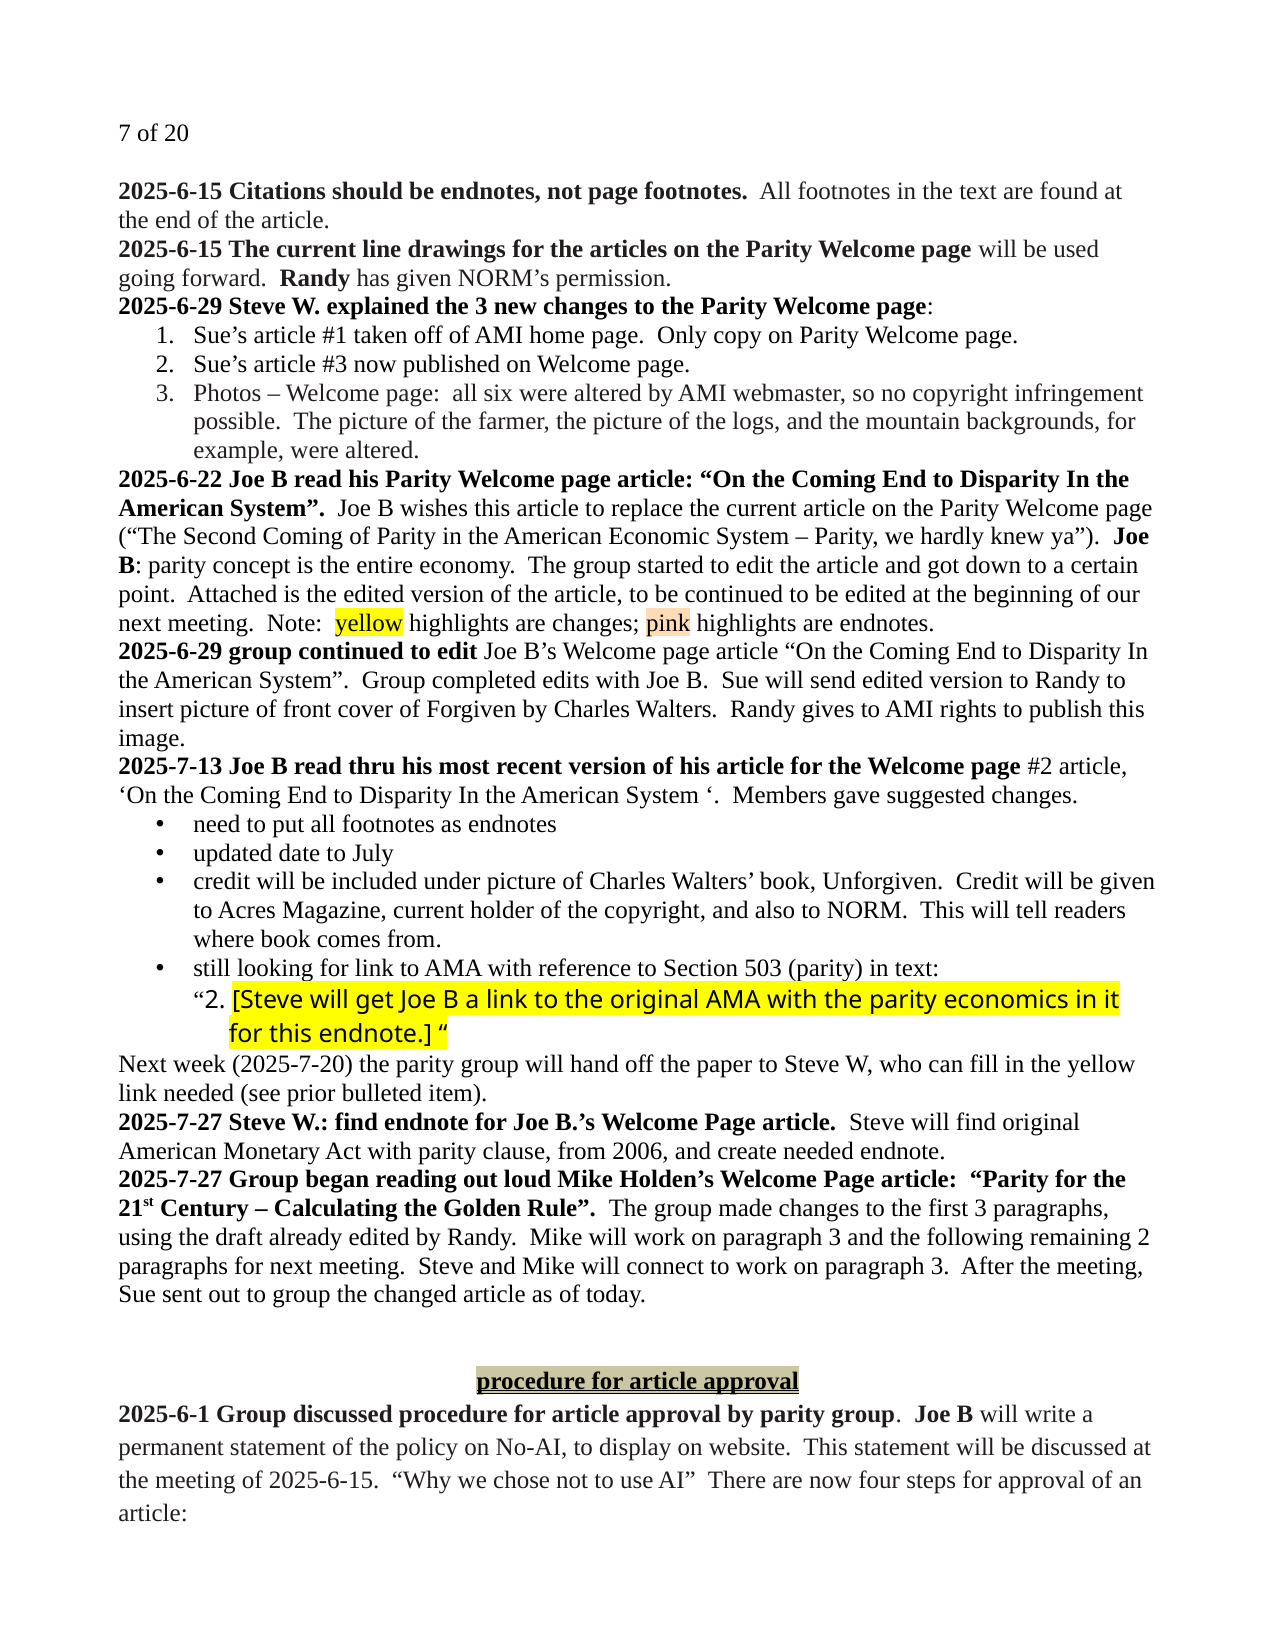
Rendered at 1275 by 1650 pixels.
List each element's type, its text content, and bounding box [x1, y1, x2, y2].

list need to put all footnotes as endnotes [156, 809, 1157, 838]
text 2025-6-29 group continued to edit Joe B’s Welcome page article “On the Coming End to Disparity In the American System”. Group completed edits with Joe B. Sue will send edited version to Randy to insert picture of front cover of Forgiven by Charles Walters. Randy gives to AMI rights to publish this image. [118, 636, 1157, 751]
text 2025-6-1 Group discussed procedure for article approval by parity group. Joe B will write a permanent statement of the policy on No-AI, to display on website. This statement will be discussed at the meeting of 2025-6-15. “Why we chose not to use AI” There are now four steps for approval of an article: [118, 1399, 1157, 1527]
text 2025-7-13 Joe B read thru his most recent version of his article for the Welcome page #2 article, ‘On the Coming End to Disparity In the American System ‘. Members gave suggested changes. [118, 751, 1157, 809]
text 2025-6-22 Joe B read his Parity Welcome page article: “On the Coming End to Disparity In the American System”. Joe B wishes this article to replace the current article on the Parity Welcome page (“The Second Coming of Parity in the American Economic System – Parity, we hardly knew ya”). Joe B: parity concept is the entire economy. The group started to edit the article and got down to a certain point. Attached is the edited version of the article, to be continued to be edited at the beginning of our next meeting. Note: yellow highlights are changes; pink highlights are endnotes. [118, 464, 1157, 636]
list updated date to July [156, 838, 1157, 866]
text 2025-7-27 Group began reading out loud Mike Holden’s Welcome Page article: “Parity for the 21st Century – Calculating the Golden Rule”. The group made changes to the first 3 paragraphs, using the draft already edited by Randy. Mike will work on paragraph 3 and the following remaining 2 paragraphs for next meeting. Steve and Mike will connect to work on paragraph 3. After the meeting, Sue sent out to group the changed article as of today. [118, 1164, 1157, 1308]
list still looking for link to AMA with reference to Section 503 (parity) in text: [156, 953, 1157, 981]
list Sue’s article #1 taken off of AMI home page. Only copy on Parity Welcome page. [156, 320, 1157, 349]
text 2025-7-27 Steve W.: find endnote for Joe B.’s Welcome Page article. Steve will find original American Monetary Act with parity clause, from 2006, and create needed endnote. [118, 1107, 1157, 1164]
text 2025-6-15 The current line drawings for the articles on the Parity Welcome page will be used going forward. Randy has given NORM’s permission. [118, 234, 1157, 291]
list Photos – Welcome page: all six were altered by AMI webmaster, so no copyright infringement possible. The picture of the farmer, the picture of the logs, and the mountain backgrounds, for example, were altered. [156, 378, 1157, 464]
text 2025-6-15 Citations should be endnotes, not page footnotes. All footnotes in the text are found at the end of the article. [118, 176, 1157, 234]
text 2025-6-29 Steve W. explained the 3 new changes to the Parity Welcome page: [118, 291, 1157, 320]
list Sue’s article #3 now published on Welcome page. [156, 349, 1157, 378]
list credit will be included under picture of Charles Walters’ book, Unforgiven. Credit will be given to Acres Magazine, current holder of the copyright, and also to NORM. This will tell readers where book comes from. [156, 866, 1157, 953]
text “2. [Steve will get Joe B a link to the original AMA with the parity economics in it [118, 981, 1157, 1015]
text Next week (2025-7-20) the parity group will hand off the paper to Steve W, who can fill in the yellow link needed (see prior bulleted item). [118, 1049, 1157, 1107]
text procedure for article approval [118, 1366, 1157, 1394]
text for this endnote.] “ [118, 1015, 1157, 1049]
